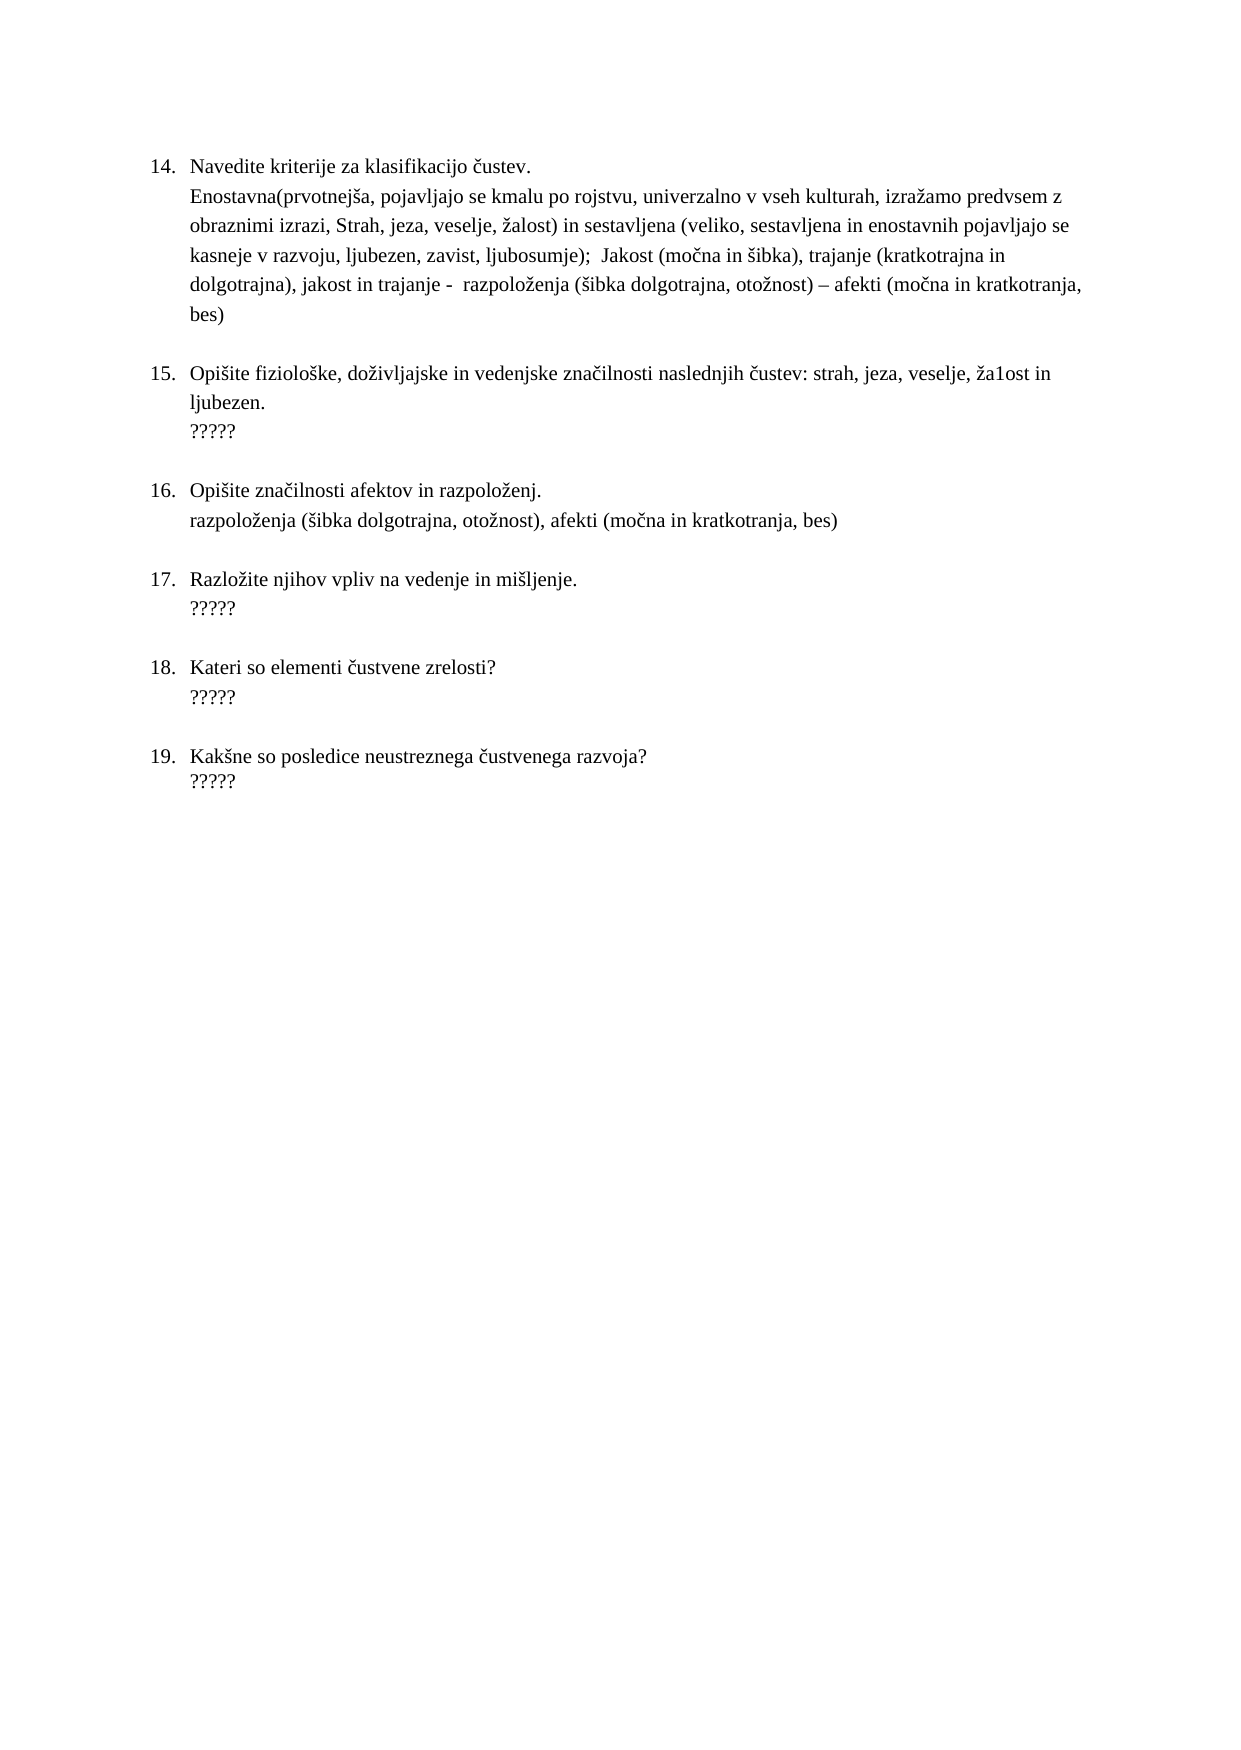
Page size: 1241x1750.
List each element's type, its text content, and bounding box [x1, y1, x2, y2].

text 19. Kakšne so posledice neustreznega čustvenega razvoja? [150, 739, 1089, 769]
text razpoloženja (šibka dolgotrajna, otožnost), afekti (močna in kratkotranja, bes) [189, 504, 1089, 533]
text ????? [150, 681, 1089, 710]
text 17. Razložite njihov vpliv na vedenje in mišljenje. [150, 563, 1089, 592]
text 15. Opišite fiziološke, doživljajske in vedenjske značilnosti naslednjih čustev: strah, jeza, veselje, ža1ost in ljubezen. [150, 356, 1089, 415]
text ????? [150, 415, 1089, 445]
text 18. Kateri so elementi čustvene zrelosti? [150, 651, 1089, 681]
text Enostavna(prvotnejša, pojavljajo se kmalu po rojstvu, univerzalno v vseh kulturah, izražamo predvsem z obraznimi izrazi, Strah, jeza, veselje, žalost) in sestavljena (veliko, sestavljena in enostavnih pojavljajo se kasneje v razvoju, ljubezen, zavist, ljubosumje); Jakost (močna in šibka), trajanje (kratkotrajna in dolgotrajna), jakost in trajanje - razpoloženja (šibka dolgotrajna, otožnost) – afekti (močna in kratkotranja, bes) [189, 179, 1089, 327]
text 14. Navedite kriterije za klasifikacijo čustev. [150, 150, 1089, 179]
text ????? [150, 769, 1089, 793]
text 16. Opišite značilnosti afektov in razpoloženj. [150, 474, 1089, 504]
text ????? [150, 592, 1089, 622]
